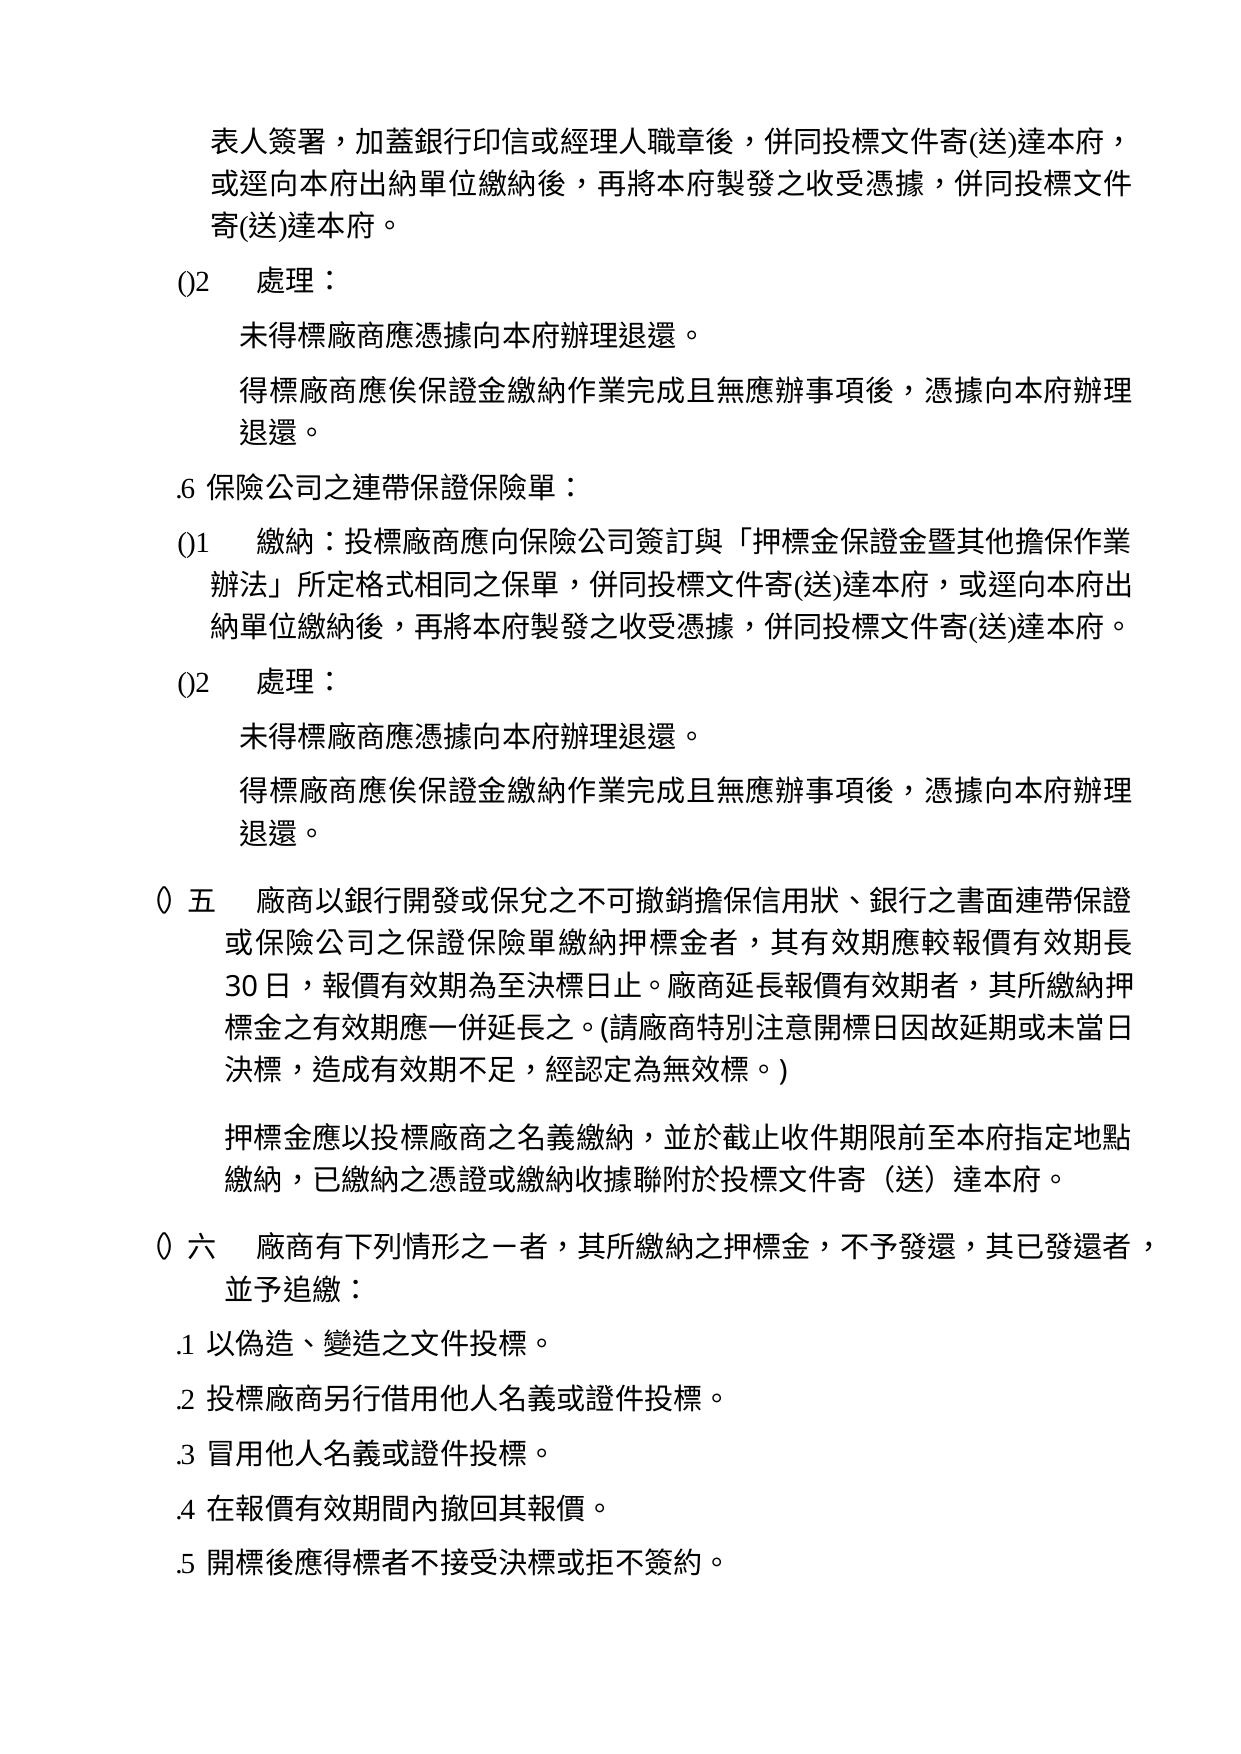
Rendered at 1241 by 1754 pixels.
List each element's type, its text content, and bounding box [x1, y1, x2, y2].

subtitle 廠商有下列情形之ㄧ者，其所繳納之押標金，不予發還，其已發還者，並予追繳： [224, 1224, 1134, 1308]
subtitle 未得標廠商應憑據向本府辦理退還。 [239, 312, 1134, 354]
subtitle 處理： [210, 257, 1134, 300]
subtitle 得標廠商應俟保證金繳納作業完成且無應辦事項後，憑據向本府辦理退還。 [239, 768, 1134, 852]
subtitle 繳納：投標廠商應向保險公司簽訂與「押標金保證金暨其他擔保作業辦法」所定格式相同之保單，併同投標文件寄(送)達本府，或逕向本府出納單位繳納後，再將本府製發之收受憑據，併同投標文件寄(送)達本府。 [210, 519, 1134, 646]
subtitle 投標廠商另行借用他人名義或證件投標。 [195, 1376, 1134, 1418]
subtitle 押標金應以投標廠商之名義繳納，並於截止收件期限前至本府指定地點繳納，已繳納之憑證或繳納收據聯附於投標文件寄（送）達本府。 [224, 1114, 1134, 1199]
subtitle 處理： [210, 658, 1134, 701]
subtitle 在報價有效期間內撤回其報價。 [195, 1485, 1134, 1528]
subtitle 冒用他人名義或證件投標。 [195, 1431, 1134, 1473]
subtitle 保險公司之連帶保證保險單： [195, 464, 1134, 506]
subtitle 廠商以銀行開發或保兌之不可撤銷擔保信用狀、銀行之書面連帶保證或保險公司之保證保險單繳納押標金者，其有效期應較報價有效期長30日，報價有效期為至決標日止。廠商延長報價有效期者，其所繳納押標金之有效期應一併延長之。(請廠商特別注意開標日因故延期或未當日決標，造成有效期不足，經認定為無效標。) [224, 877, 1134, 1089]
subtitle 得標廠商應俟保證金繳納作業完成且無應辦事項後，憑據向本府辦理退還。 [239, 367, 1134, 452]
subtitle 以偽造、變造之文件投標。 [195, 1321, 1134, 1363]
subtitle 開標後應得標者不接受決標或拒不簽約。 [195, 1540, 1134, 1582]
subtitle 未得標廠商應憑據向本府辦理退還。 [239, 713, 1134, 755]
subtitle 表人簽署，加蓋銀行印信或經理人職章後，併同投標文件寄(送)達本府，或逕向本府出納單位繳納後，再將本府製發之收受憑據，併同投標文件寄(送)達本府。 [210, 118, 1134, 245]
